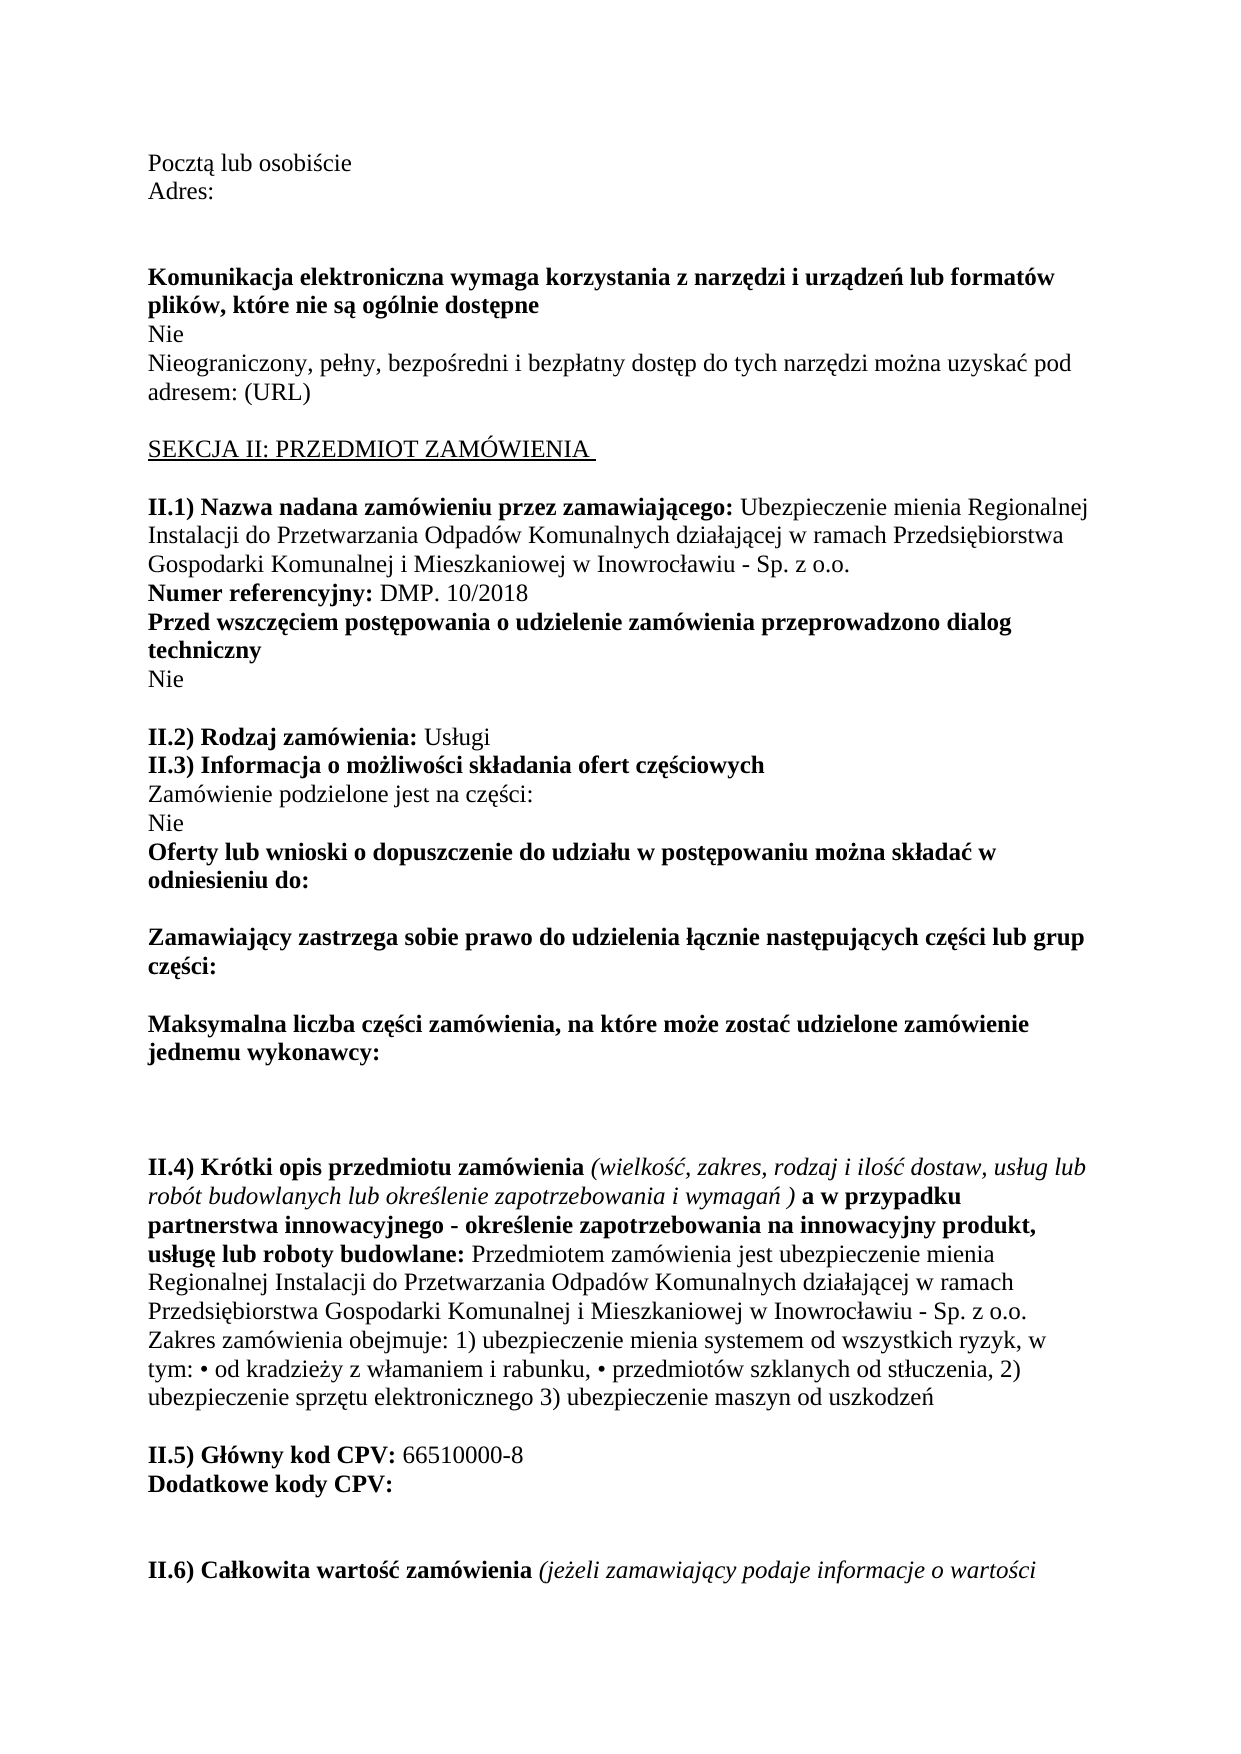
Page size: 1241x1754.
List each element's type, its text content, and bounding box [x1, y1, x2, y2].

text Nie [148, 664, 1093, 693]
text Pocztą lub osobiście Adres: [148, 148, 1093, 233]
text Zamawiający zastrzega sobie prawo do udzielenia łącznie następujących części lub grup części: Maksymalna liczba części zamówienia, na które może zostać udzielone zamówienie jednemu wykonawcy: II.4) Krótki opis przedmiotu zamówienia (wielkość, zakres, rodzaj i ilość dostaw, usług lub robót budowlanych lub określenie zapotrzebowania i wymagań ) a w przypadku partnerstwa innowacyjnego - określenie zapotrzebowania na innowacyjny produkt, usługę lub roboty budowlane: Przedmiotem zamówienia jest ubezpieczenie mienia Regionalnej Instalacji do Przetwarzania Odpadów Komunalnych działającej w ramach Przedsiębiorstwa Gospodarki Komunalnej i Mieszkaniowej w Inowrocławiu - Sp. z o.o. Zakres zamówienia obejmuje: 1) ubezpieczenie mienia systemem od wszystkich ryzyk, w tym: • od kradzieży z włamaniem i rabunku, • przedmiotów szklanych od stłuczenia, 2) ubezpieczenie sprzętu elektronicznego 3) ubezpieczenie maszyn od uszkodzeń II.5) Główny kod CPV: 66510000-8 Dodatkowe kody CPV: II.6) Całkowita wartość zamówienia (jeżeli zamawiający podaje informacje o wartości [148, 922, 1093, 1584]
text Nie Oferty lub wnioski o dopuszczenie do udziału w postępowaniu można składać w odniesieniu do: [148, 808, 1093, 922]
text Nie Nieograniczony, pełny, bezpośredni i bezpłatny dostęp do tych narzędzi można uzyskać pod adresem: (URL) [148, 319, 1093, 434]
text II.2) Rodzaj zamówienia: Usługi II.3) Informacja o możliwości składania ofert częściowych Zamówienie podzielone jest na części: [148, 693, 1093, 808]
text SEKCJA II: PRZEDMIOT ZAMÓWIENIA [148, 434, 1093, 463]
text II.1) Nazwa nadana zamówieniu przez zamawiającego: Ubezpieczenie mienia Regionalnej Instalacji do Przetwarzania Odpadów Komunalnych działającej w ramach Przedsiębiorstwa Gospodarki Komunalnej i Mieszkaniowej w Inowrocławiu - Sp. z o.o. Numer referencyjny: DMP. 10/2018 Przed wszczęciem postępowania o udzielenie zamówienia przeprowadzono dialog techniczny [148, 463, 1093, 664]
text Komunikacja elektroniczna wymaga korzystania z narzędzi i urządzeń lub formatów plików, które nie są ogólnie dostępne [148, 233, 1093, 319]
